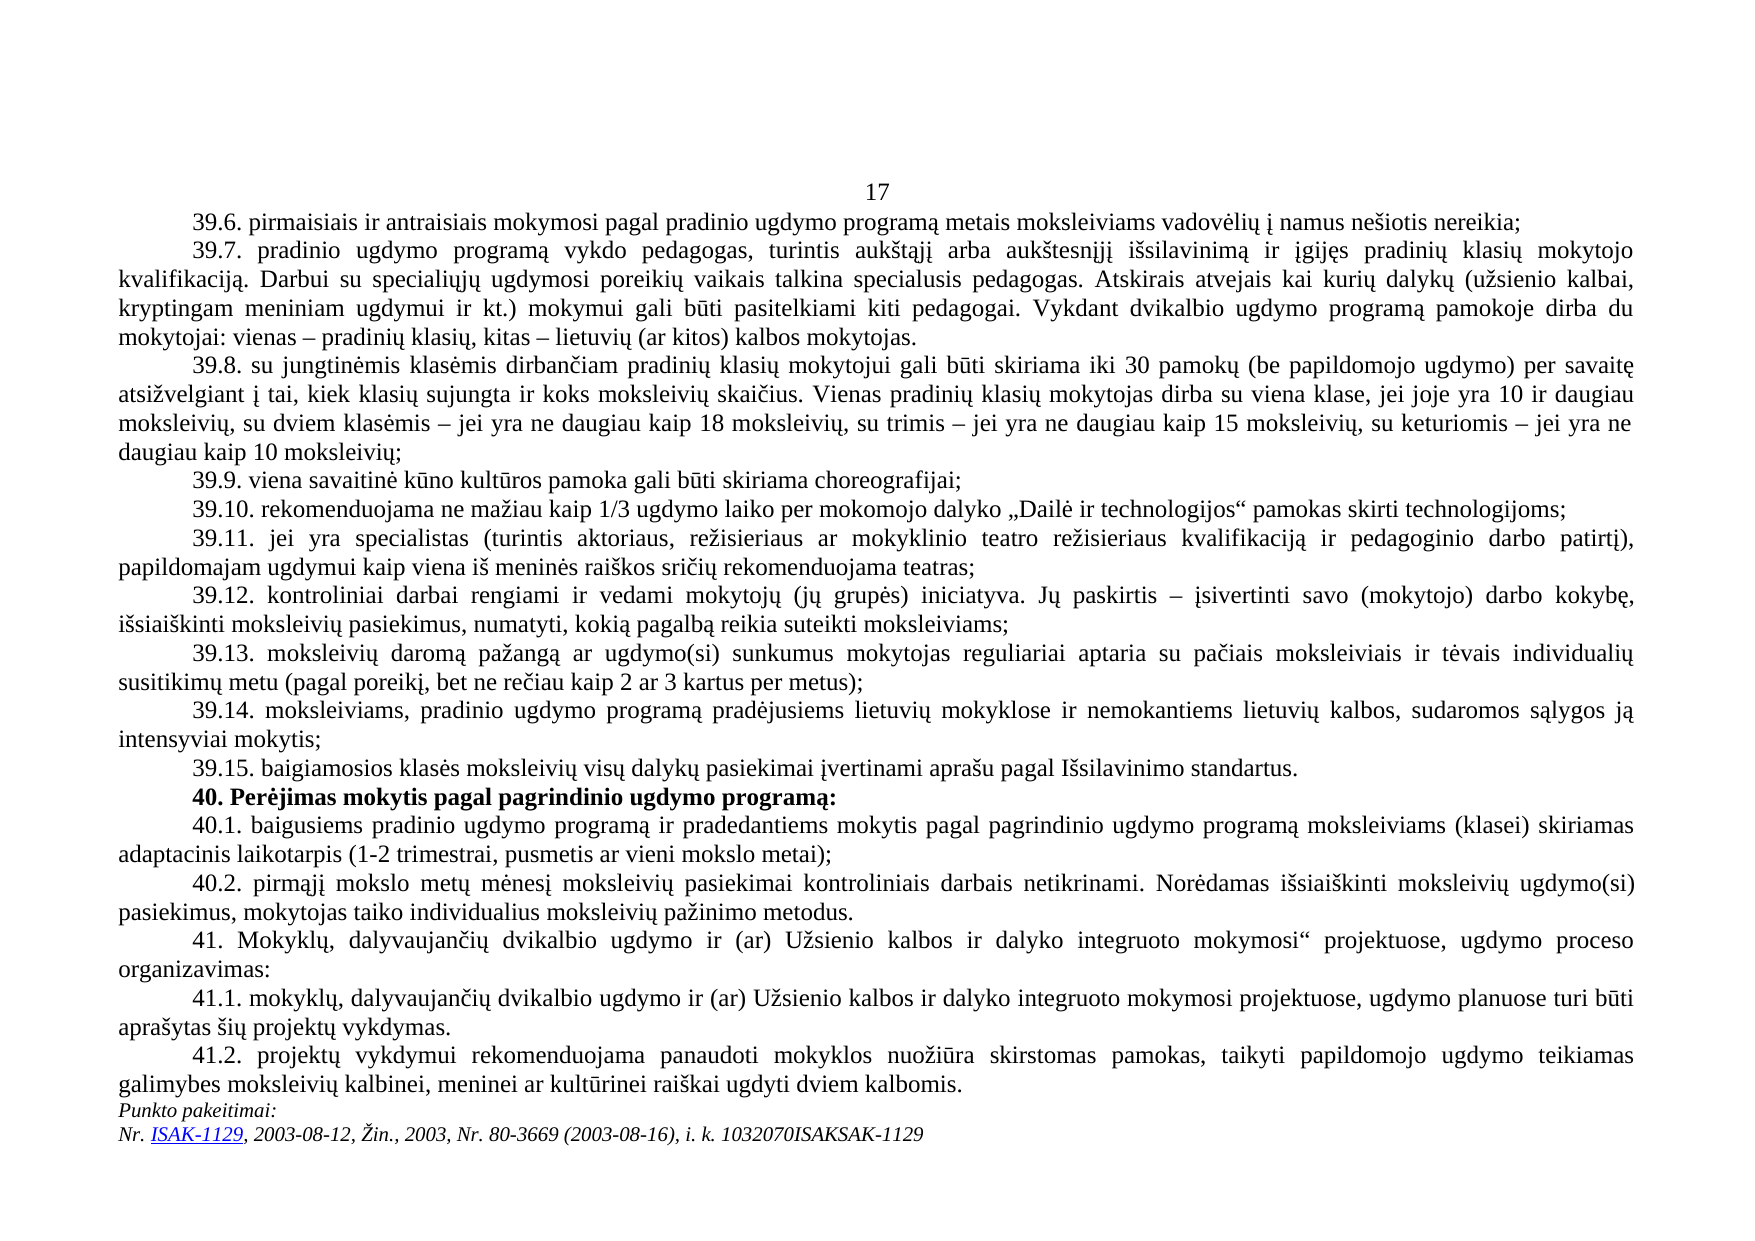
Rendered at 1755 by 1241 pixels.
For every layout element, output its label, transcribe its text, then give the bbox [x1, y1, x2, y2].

text 40.1. baigusiems pradinio ugdymo programą ir pradedantiems mokytis pagal pagrindinio ugdymo programą moksleiviams (klasei) skiriamas adaptacinis laikotarpis (1-2 trimestrai, pusmetis ar vieni mokslo metai); [118, 810, 1636, 868]
text 39.14. moksleiviams, pradinio ugdymo programą pradėjusiems lietuvių mokyklose ir nemokantiems lietuvių kalbos, sudaromos sąlygos ją intensyviai mokytis; [118, 695, 1636, 753]
text 39.12. kontroliniai darbai rengiami ir vedami mokytojų (jų grupės) iniciatyva. Jų paskirtis – įsivertinti savo (mokytojo) darbo kokybę, išsiaiškinti moksleivių pasiekimus, numatyti, kokią pagalbą reikia suteikti moksleiviams; [118, 580, 1636, 638]
text 39.7. pradinio ugdymo programą vykdo pedagogas, turintis aukštąjį arba aukštesnįjį išsilavinimą ir įgijęs pradinių klasių mokytojo kvalifikaciją. Darbui su specialiųjų ugdymosi poreikių vaikais talkina specialusis pedagogas. Atskirais atvejais kai kurių dalykų (užsienio kalbai, kryptingam meniniam ugdymui ir kt.) mokymui gali būti pasitelkiami kiti pedagogai. Vykdant dvikalbio ugdymo programą pamokoje dirba du mokytojai: vienas – pradinių klasių, kitas – lietuvių (ar kitos) kalbos mokytojas. [118, 235, 1636, 350]
text 40.2. pirmąjį mokslo metų mėnesį moksleivių pasiekimai kontroliniais darbais netikrinami. Norėdamas išsiaiškinti moksleivių ugdymo(si) pasiekimus, mokytojas taiko individualius moksleivių pažinimo metodus. [118, 868, 1636, 925]
text 39.10. rekomenduojama ne mažiau kaip 1/3 ugdymo laiko per mokomojo dalyko „Dailė ir technologijos“ pamokas skirti technologijoms; [118, 494, 1636, 523]
text 41.2. projektų vykdymui rekomenduojama panaudoti mokyklos nuožiūra skirstomas pamokas, taikyti papildomojo ugdymo teikiamas galimybes moksleivių kalbinei, meninei ar kultūrinei raiškai ugdyti dviem kalbomis. [118, 1040, 1636, 1098]
text 39.13. moksleivių daromą pažangą ar ugdymo(si) sunkumus mokytojas reguliariai aptaria su pačiais moksleiviais ir tėvais individualių susitikimų metu (pagal poreikį, bet ne rečiau kaip 2 ar 3 kartus per metus); [118, 638, 1636, 695]
text 39.9. viena savaitinė kūno kultūros pamoka gali būti skiriama choreografijai; [118, 465, 1636, 494]
text 41. Mokyklų, dalyvaujančių dvikalbio ugdymo ir (ar) Užsienio kalbos ir dalyko integruoto mokymosi“ projektuose, ugdymo proceso organizavimas: [118, 925, 1636, 983]
text 41.1. mokyklų, dalyvaujančių dvikalbio ugdymo ir (ar) Užsienio kalbos ir dalyko integruoto mokymosi projektuose, ugdymo planuose turi būti aprašytas šių projektų vykdymas. [118, 983, 1636, 1040]
text 39.15. baigiamosios klasės moksleivių visų dalykų pasiekimai įvertinami aprašu pagal Išsilavinimo standartus. [118, 753, 1636, 782]
text 39.11. jei yra specialistas (turintis aktoriaus, režisieriaus ar mokyklinio teatro režisieriaus kvalifikaciją ir pedagoginio darbo patirtį), papildomajam ugdymui kaip viena iš meninės raiškos sričių rekomenduojama teatras; [118, 523, 1636, 580]
text 39.6. pirmaisiais ir antraisiais mokymosi pagal pradinio ugdymo programą metais moksleiviams vadovėlių į namus nešiotis nereikia; [118, 207, 1636, 235]
text 40. Perėjimas mokytis pagal pagrindinio ugdymo programą: [118, 782, 1636, 810]
text Punkto pakeitimai: [118, 1098, 1636, 1122]
text Nr. ISAK-1129, 2003-08-12, Žin., 2003, Nr. 80-3669 (2003-08-16), i. k. 1032070ISAKSAK-1129 [118, 1122, 1636, 1146]
text 39.8. su jungtinėmis klasėmis dirbančiam pradinių klasių mokytojui gali būti skiriama iki 30 pamokų (be papildomojo ugdymo) per savaitę atsižvelgiant į tai, kiek klasių sujungta ir koks moksleivių skaičius. Vienas pradinių klasių mokytojas dirba su viena klase, jei joje yra 10 ir daugiau moksleivių, su dviem klasėmis – jei yra ne daugiau kaip 18 moksleivių, su trimis – jei yra ne daugiau kaip 15 moksleivių, su keturiomis – jei yra ne daugiau kaip 10 moksleivių; [118, 350, 1636, 465]
